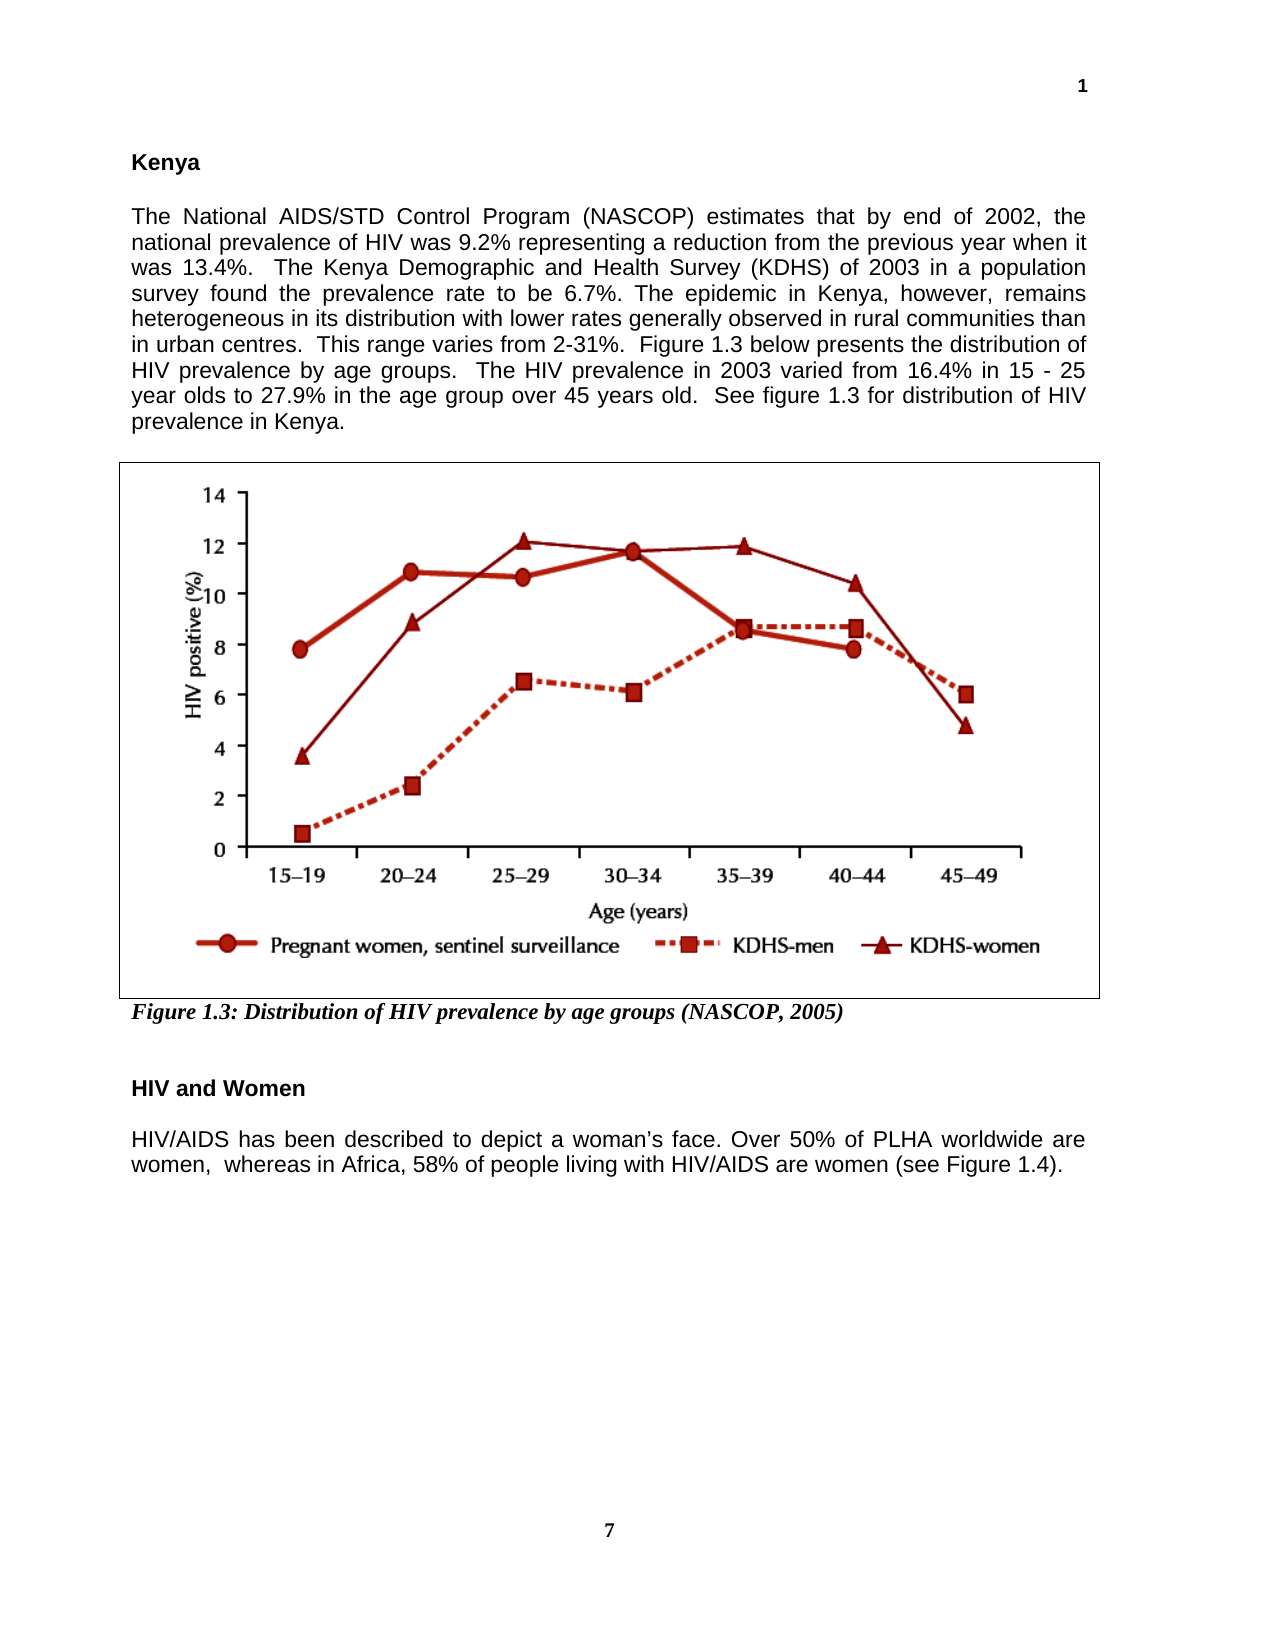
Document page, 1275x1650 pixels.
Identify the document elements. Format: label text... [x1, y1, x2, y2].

text HIV/AIDS has been described to depict a woman’s face. Over 50% of PLHA worldwide are women, whereas in Africa, 58% of people living with HIV/AIDS are women (see Figure 1.4). [131, 1127, 1087, 1178]
text Kenya [131, 150, 1087, 176]
text The National AIDS/STD Control Program (NASCOP) estimates that by end of 2002, the national prevalence of HIV was 9.2% representing a reduction from the previous year when it was 13.4%. The Kenya Demographic and Health Survey (KDHS) of 2003 in a population survey found the prevalence rate to be 6.7%. The epidemic in Kenya, however, remains heterogeneous in its distribution with lower rates generally observed in rural communities than in urban centres. This range varies from 2-31%. Figure 1.3 below presents the distribution of HIV prevalence by age groups. The HIV prevalence in 2003 varied from 16.4% in 15 - 25 year olds to 27.9% in the age group over 45 years old. See figure 1.3 for distribution of HIV prevalence in Kenya. [131, 203, 1087, 434]
table_header [120, 463, 1099, 998]
text Figure 1.3: Distribution of HIV prevalence by age groups (NASCOP, 2005) [131, 999, 1087, 1024]
text HIV and Women [131, 1075, 1087, 1101]
picture [147, 472, 1070, 976]
